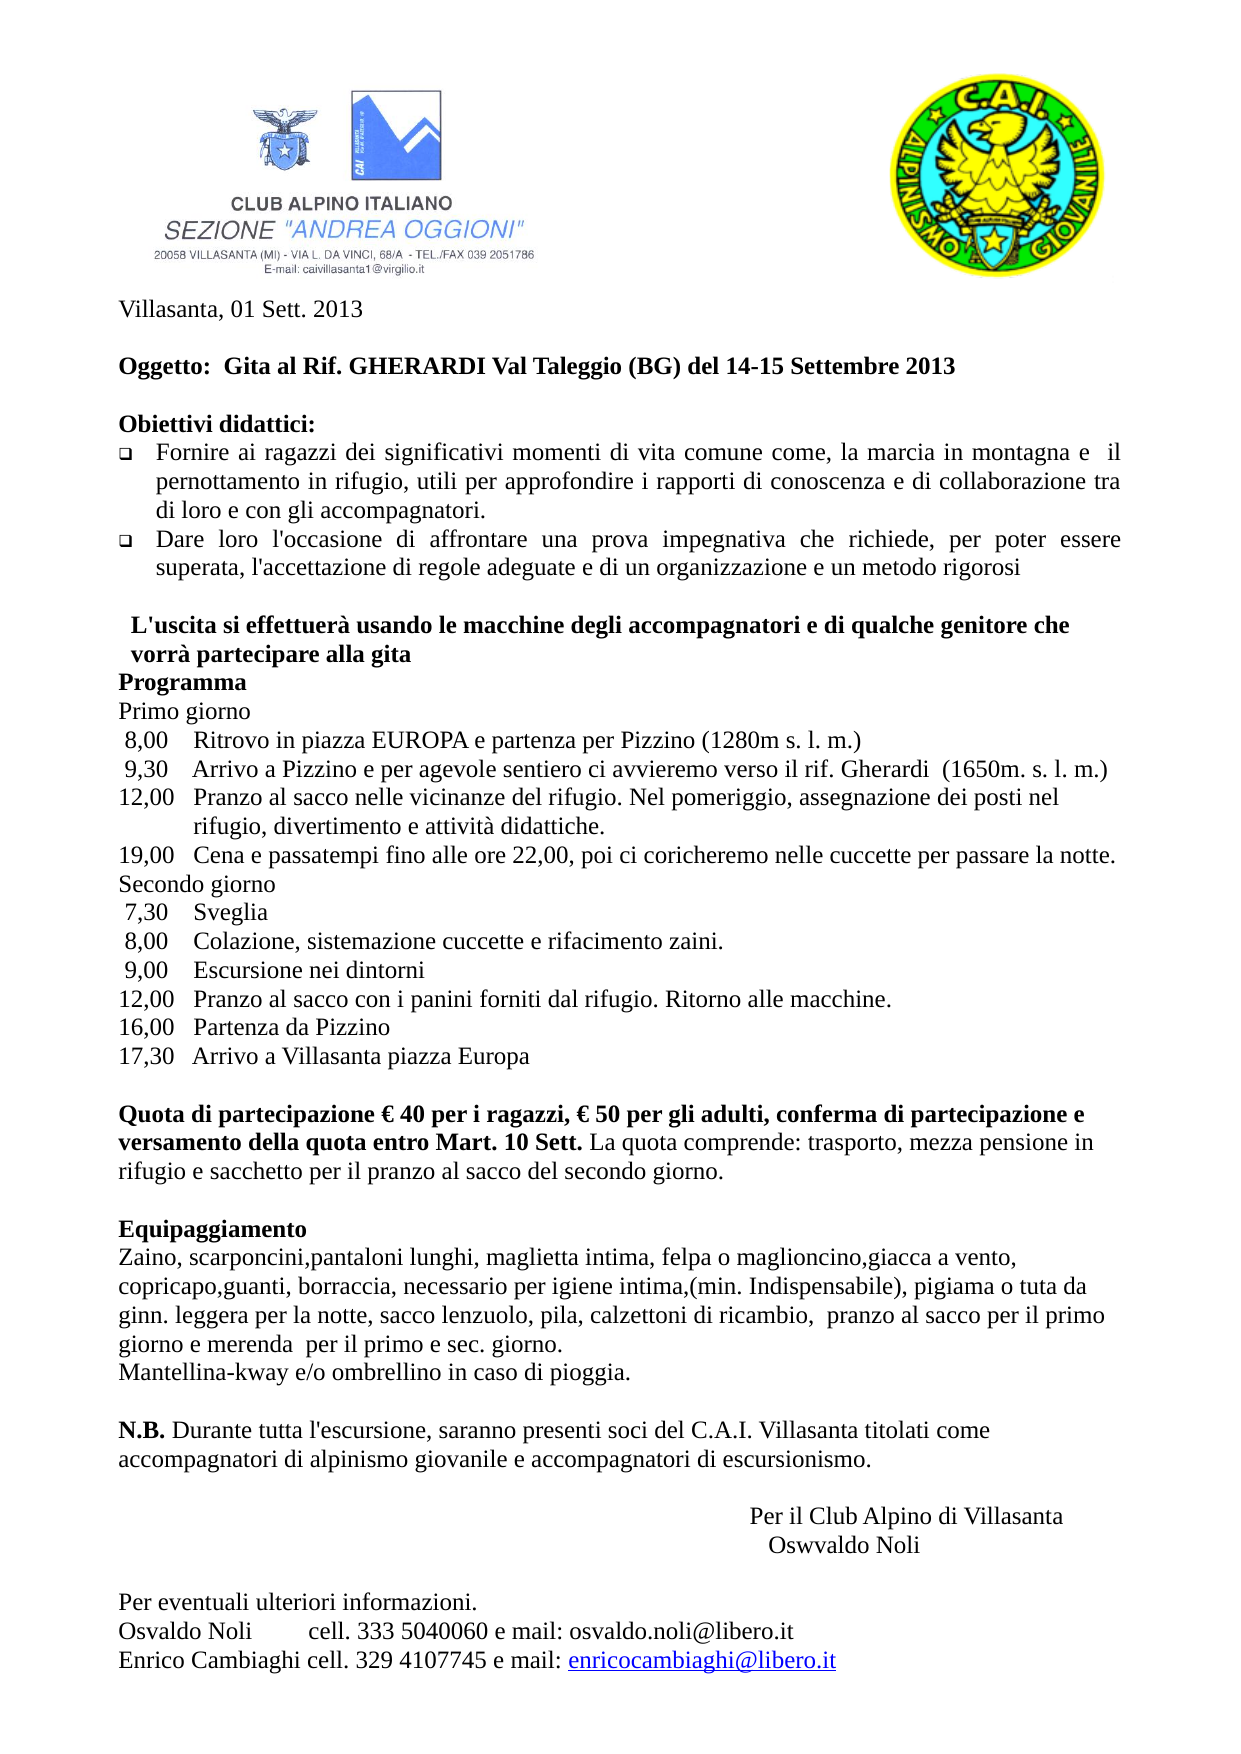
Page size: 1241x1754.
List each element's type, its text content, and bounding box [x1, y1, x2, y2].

picture [889, 73, 1114, 286]
list Dare loro l'occasione di affrontare una prova impegnativa che richiede, per poter essere superata, l'accettazione di regole adeguate e di un organizzazione e un metodo rigorosi [118, 524, 1122, 581]
list Fornire ai ragazzi dei significativi momenti di vita comune come, la marcia in montagna e il pernottamento in rifugio, utili per approfondire i rapporti di conoscenza e di collaborazione tra di loro e con gli accompagnatori. [118, 437, 1122, 524]
text 17,30 Arrivo a Villasanta piazza Europa [118, 1041, 1122, 1070]
text 8,00 Ritrovo in piazza EUROPA e partenza per Pizzino (1280m s. l. m.) [118, 725, 1122, 754]
text Per eventuali ulteriori informazioni. [118, 1587, 1122, 1616]
text 8,00 Colazione, sistemazione cuccette e rifacimento zaini. [118, 926, 1122, 955]
text Per il Club Alpino di Villasanta [118, 1501, 1122, 1530]
text Osvaldo Noli cell. 333 5040060 e mail: osvaldo.noli@libero.it [118, 1616, 1122, 1645]
text Secondo giorno [118, 869, 1122, 897]
text Equipaggiamento [118, 1214, 1122, 1242]
text Quota di partecipazione € 40 per i ragazzi, € 50 per gli adulti, conferma di partecipazione e versamento della quota entro Mart. 10 Sett. La quota comprende: trasporto, mezza pensione in rifugio e sacchetto per il pranzo al sacco del secondo giorno. [118, 1099, 1122, 1185]
text 12,00 Pranzo al sacco con i panini forniti dal rifugio. Ritorno alle macchine. [118, 984, 1122, 1012]
text 19,00 Cena e passatempi fino alle ore 22,00, poi ci coricheremo nelle cuccette per passare la notte. [118, 840, 1122, 869]
text N.B. Durante tutta l'escursione, saranno presenti soci del C.A.I. Villasanta titolati come [118, 1415, 1122, 1444]
text 16,00 Partenza da Pizzino [118, 1012, 1122, 1041]
text accompagnatori di alpinismo giovanile e accompagnatori di escursionismo. [118, 1444, 1122, 1472]
text Zaino, scarponcini,pantaloni lunghi, maglietta intima, felpa o maglioncino,giacca a vento, copricapo,guanti, borraccia, necessario per igiene intima,(min. Indispensabile), pigiama o tuta da ginn. leggera per la notte, sacco lenzuolo, pila, calzettoni di ricambio, pranzo al sacco per il primo giorno e merenda per il primo e sec. giorno. [118, 1242, 1122, 1357]
text Villasanta, 01 Sett. 2013 [118, 59, 1122, 322]
text 12,00 Pranzo al sacco nelle vicinanze del rifugio. Nel pomeriggio, assegnazione dei posti nel [118, 782, 1122, 811]
text rifugio, divertimento e attività didattiche. [118, 811, 1122, 840]
text 7,30 Sveglia [118, 897, 1122, 926]
text Obiettivi didattici: [118, 409, 1122, 437]
picture [120, 74, 589, 293]
text Programma [118, 667, 1122, 696]
text Mantellina-kway e/o ombrellino in caso di pioggia. [118, 1357, 1122, 1386]
text Enrico Cambiaghi cell. 329 4107745 e mail: enricocambiaghi@libero.it [118, 1645, 1122, 1674]
text Primo giorno [118, 696, 1122, 725]
text vorrà partecipare alla gita [118, 639, 1122, 667]
text Oswvaldo Noli [118, 1530, 1122, 1559]
text 9,30 Arrivo a Pizzino e per agevole sentiero ci avvieremo verso il rif. Gherardi (1650m. s. l. m.) [118, 754, 1122, 782]
text 9,00 Escursione nei dintorni [118, 955, 1122, 984]
text Oggetto: Gita al Rif. GHERARDI Val Taleggio (BG) del 14-15 Settembre 2013 [118, 351, 1122, 380]
text L'uscita si effettuerà usando le macchine degli accompagnatori e di qualche genitore che [118, 610, 1122, 639]
